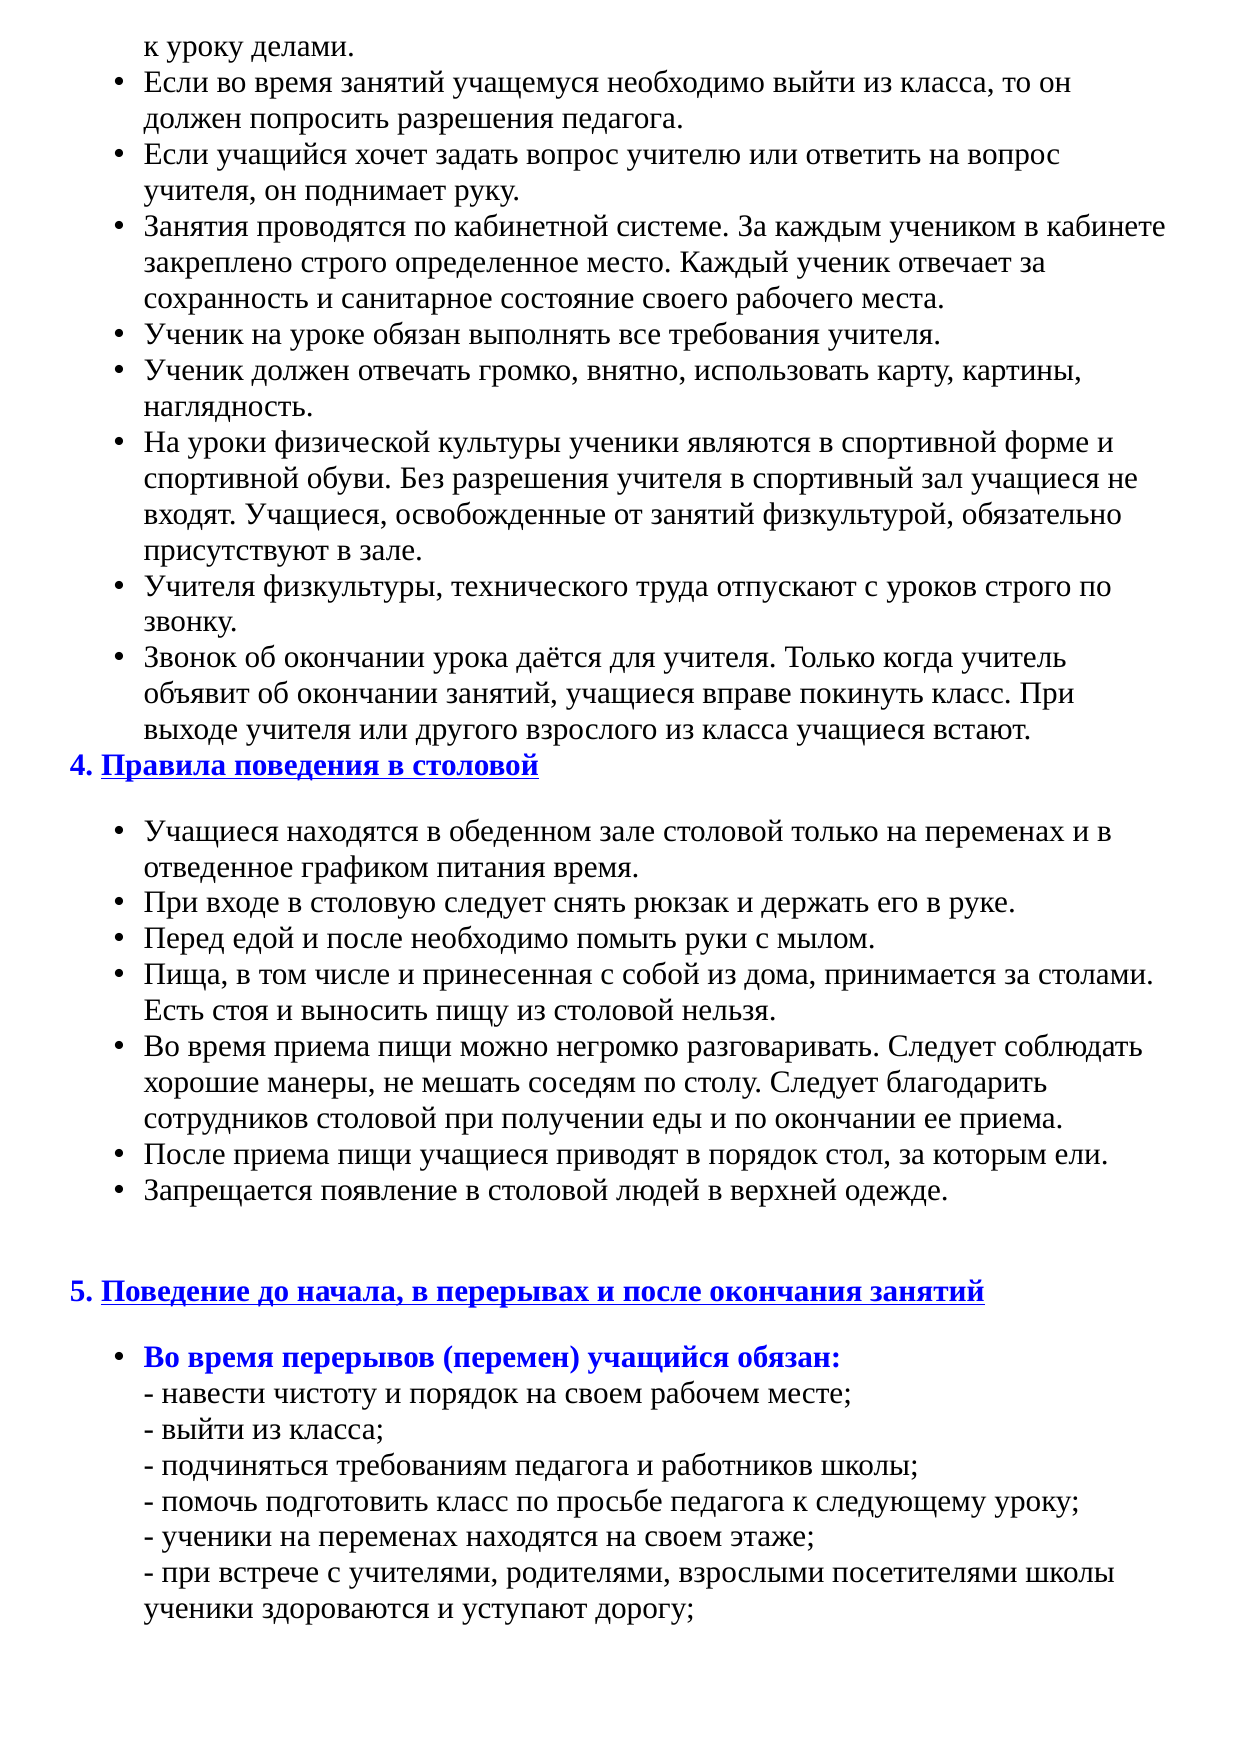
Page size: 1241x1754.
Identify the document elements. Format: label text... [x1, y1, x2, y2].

table_header Утверждаю директор школы В.А.Степанова ПРАВИЛА ПОВЕДЕНИЯ учащихся в МОАУ «Покровская СОШ» 1. Общие правила поведения. Учащийся приходит в школу за 15-20 минут до начала занятий в чистой и опрятной форме, определенной школой, снимает в гардеробе верхнюю одежду, но одевает сменную обувь, занимает свое рабочее место и готовит все необходимые учебные принадлежности к предстоящему уроку. Ученик обязан выполнять домашнее задание в сроки, установленные школьной программой По первому требованию учителя следует предъявлять дневник (для учащихся 2-11 классов) Ежедневно заполнять дневник, вести запись домашнего задания в дневнике. В начале дневника должны быть указаны ФИО преподавателей, расписание уроков по четвертям и расписание внеурочных занятий. Приносить на занятия все необходимые учебники, тетради, пособия, письменные принадлежности Не разрешается жевать жевательную резинку, пользоваться плеерами, ноотбуками, планшетниками и средствами мобильной связи в школе. Запрещается употреблять непристойные выражения , жесты(Конституция РФ, ст.19 п. 2, ст.21 п.2) Учащиеся школы должны уважать достоинство обучающихся и работников школы. Физическая конфронтация, запугивание и издевательства, попытки унижения, личная дискриминация по национальному или расовому признаку являются недопустимым формами поведения. Школа категорически осуждает подобное поведение.(Конституция РФ, ст 19 п.2, ст. 21 п. 2) Учащиеся достойно, культурно ведут себя в школе и за её пределами. Учащиеся должны беречь имущество школы, аккуратно относиться как к своему, так и к чужому имуществу, соблюдать чистоту и порядок на территории школы. В случае причинения ущерба имуществу школы родители (законные представители) обязаны возместить его. Все учащиеся принимают участия в мероприятиях по благоустройству школы и школьной территории, в меру своих физических возможностей. Учащимся следует уважать право собственности и не посягать на чужие вещи. К учащимся, присвоившим чужие вещи, могут приниматься дисциплинарные меры, вплоть до уголовного наказания. Учащимся, нашедшим потерянные или забытые, по их мнению, вещи, предлагается сдать их дежурному администратору или учителю. Нельзя приносить в школу и на её территорию с любой целью и использовать любым способом оружие, взрывчатые или огнеопасные вещества; спиртные напитки, наркотики, другие одурманивающие средства, а также токсичные вещества, яды и таблетки.(ФЗ от 10.05.2001г №87-ФЗ «Об ограничении курения табака», ст 6, ФЗ от 7.03.2005г. №11-ФЗ «Об ограничениях различной продажи и потребления (распития) пива и напитков,изготавливаемых на его основе», ст.2) Учащийся школы проявляет уважение к старшим, заботится о младших. 2. Правила поведения в раздевалках Учащиеся снимают верхнюю одежду и уличную обувь в гардеробе(5-11 кл.), (1-4кл) в кабинете предназначенном для учащихся этого класса. Уличная обувь хранится в гардеробе в специальном мешке, на котором написана фамилия ученика и его класс. В карманах верхней одежды нельзя оставлять деньги, ключи, мобильные телефоны и другие ценные предметы. В гардеробе нельзя бегать, толкаться, прыгать, шалить, так как это место является зоной повышенной опасности. После окончания уроков все классы организованно спускаются в гардероб с учителем, который вёл последний урок. Учащиеся забирают вещи из гардероба и одеваются в фойе, чтобы не создавать тесноту. Учитель присутствует при одевании учащихся и провожает их к выходу из школы в организованном порядке. В спортивных раздевалках учащиеся находятся только до и после урока физической культуры по разрешению учителя и под его контролем. Нахождение в спортивных раздевалках во время урока запрещено кроме дежурных. 3. Поведение на занятиях При входе педагога в класс учащиеся встают в знак приветствия и садятся после того, как педагог ответит на приветствие и разрешит сесть. Подобным образом учащиеся приветствуют любого взрослого, вошедшего в класс во время занятий. Каждый учитель определяет для своих занятий правила поведения учащихся на уроках в соответствии с законом «Об образовании в Российской Федерации» и правилами школы. Во время урока нельзя шуметь, отвлекаться самому и отвлекать товарищей от занятий посторонними разговорами, играми и другими не относящимися к уроку делами. Если во время занятий учащемуся необходимо выйти из класса, то он должен попросить разрешения педагога. Если учащийся хочет задать вопрос учителю или ответить на вопрос учителя, он поднимает руку. Занятия проводятся по кабинетной системе. За каждым учеником в кабинете закреплено строго определенное место. Каждый ученик отвечает за сохранность и санитарное состояние своего рабочего места. Ученик на уроке обязан выполнять все требования учителя. Ученик должен отвечать громко, внятно, использовать карту, картины, наглядность. На уроки физической культуры ученики являются в спортивной форме и спортивной обуви. Без разрешения учителя в спортивный зал учащиеся не входят. Учащиеся, освобожденные от занятий физкультурой, обязательно присутствуют в зале. Учителя физкультуры, технического труда отпускают с уроков строго по звонку. Звонок об окончании урока даётся для учителя. Только когда учитель объявит об окончании занятий, учащиеся вправе покинуть класс. При выходе учителя или другого взрослого из класса учащиеся встают. 4. Правила поведения в столовой Учащиеся находятся в обеденном зале столовой только на переменах и в отведенное графиком питания время. При входе в столовую следует снять рюкзак и держать его в руке. Перед едой и после необходимо помыть руки с мылом. Пища, в том числе и принесенная с собой из дома, принимается за столами. Есть стоя и выносить пищу из столовой нельзя. Во время приема пищи можно негромко разговаривать. Следует соблюдать хорошие манеры, не мешать соседям по столу. Следует благодарить сотрудников столовой при получении еды и по окончании ее приема. После приема пищи учащиеся приводят в порядок стол, за которым ели. Запрещается появление в столовой людей в верхней одежде. 5. Поведение до начала, в перерывах и после окончания занятий Во время перерывов (перемен) учащийся обязан: - навести чистоту и порядок на своем рабочем месте; - выйти из класса; - подчиняться требованиям педагога и работников школы; - помочь подготовить класс по просьбе педагога к следующему уроку; - ученики на переменах находятся на своем этаже; - при встрече с учителями, родителями, взрослыми посетителями школы ученики здороваются и уступают дорогу; - по лестницам, коридорам ходить только по правой стороне; - учащимся запрещается входить в учительскую без разрешения; Учащимся запрещается: - без дела бродить по школе; - ходить по школе в верхней одежде; - бегать по лестницам, вблизи оконных проёмов и в других местах, не приспособленных для игр; - толкать друг друга, бросаться предметами и применять физическую силу; - употреблять непристойные выражения и жесты, шуметь, мешать отдыхать другим; - курить в здании школы и на её территории. - запрещается приносить в школу дорогостоящую технику, игры, телефоны. Дежурный по классу: - находится в классе во время перемены; - обеспечивает порядок в классе; - помогает педагогу подготовить класс к следующему уроку; - после окончания занятий производит посильную уборку класса. 6. Заключительные положения. Учащиеся не имеют права во время нахождения на территории школы и при проведении школьных мероприятий совершать действия, опасные для жизни и здоровья самого себя и окружающих. Настоящие Правила распространяются на территорию школы и на все мероприятия, проводимые школой. За нарушение настоящих Правил и Устава школы учащиеся привлекаются к ответственности. [67, 25, 1172, 1628]
